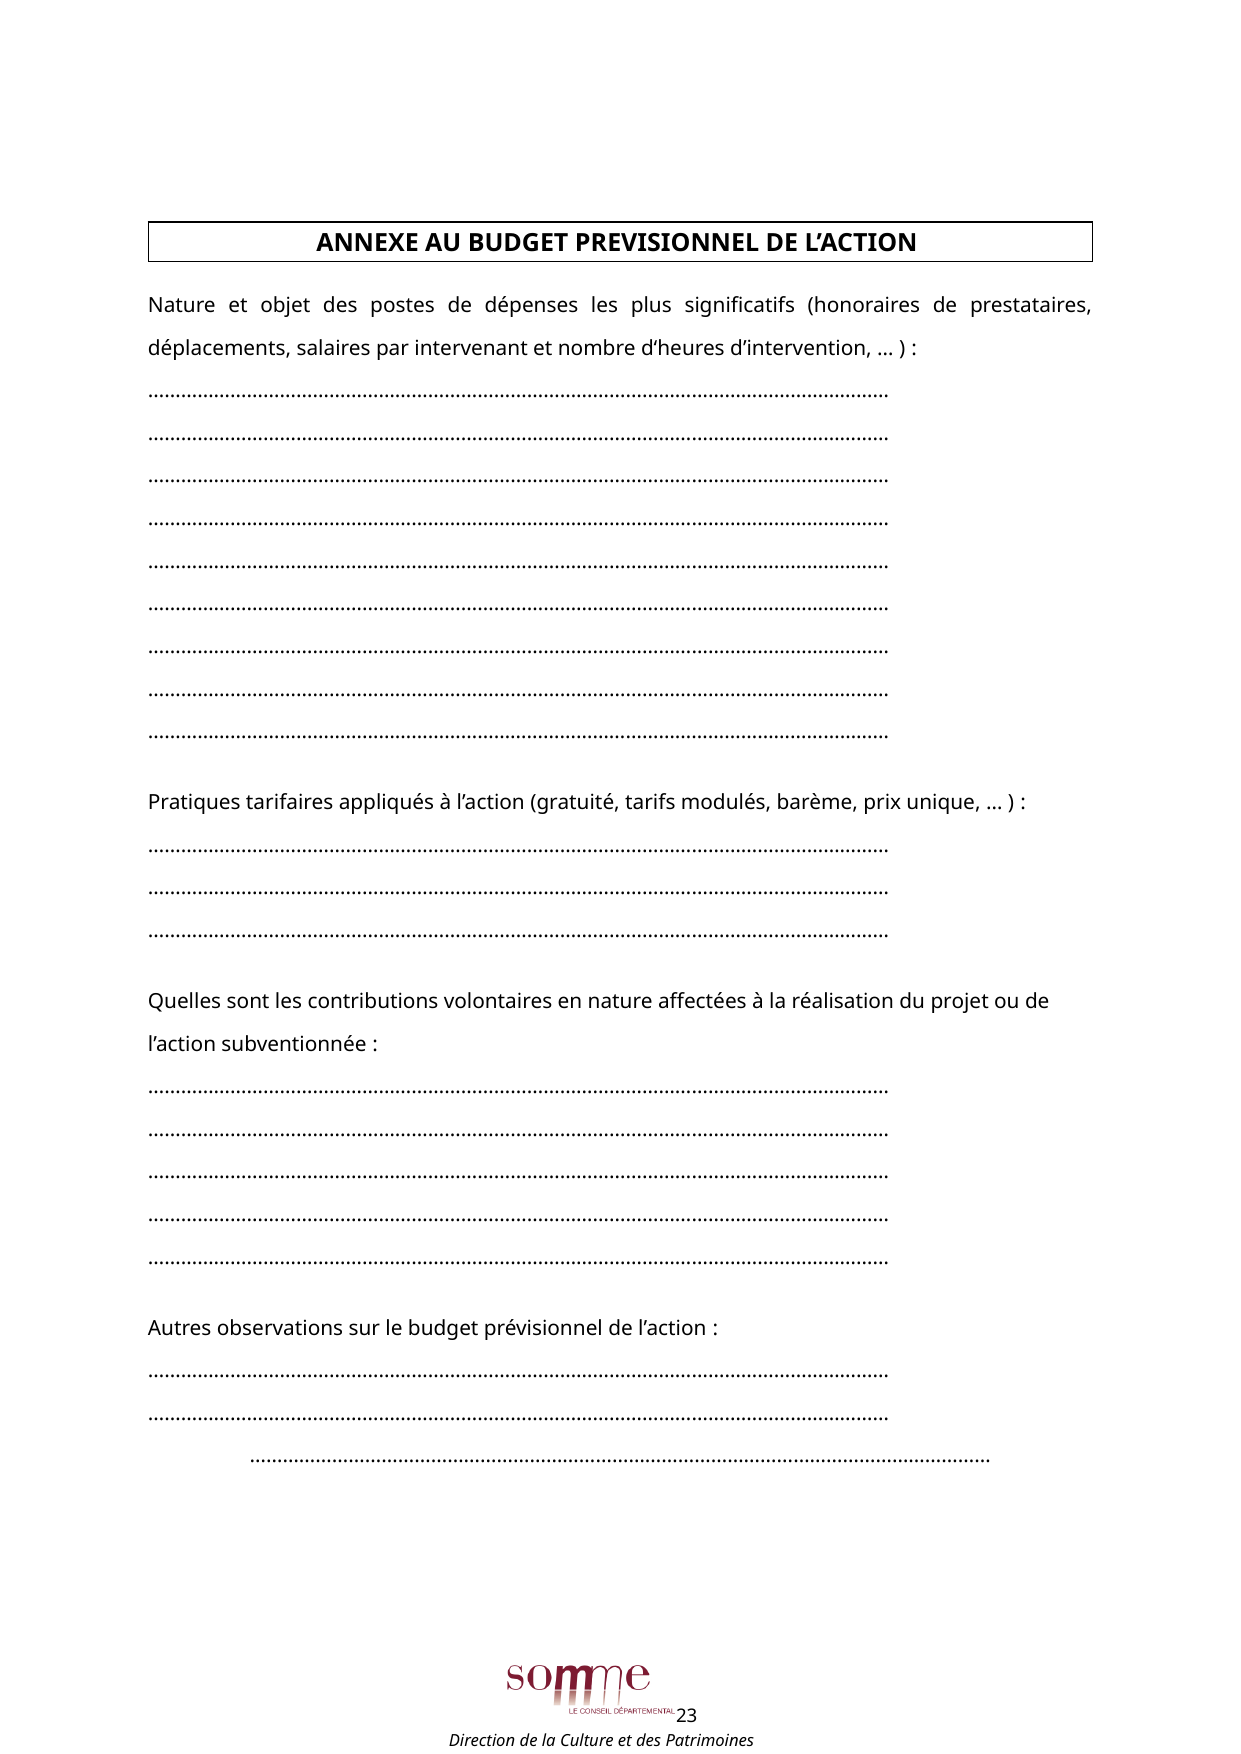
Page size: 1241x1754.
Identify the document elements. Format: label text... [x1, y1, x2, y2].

text ……………………………………………………………………………………………………………………… [148, 1199, 1093, 1228]
text ……………………………………………………………………………………………………………………… [148, 872, 1093, 901]
text ……………………………………………………………………………………………………………………… [148, 461, 1093, 489]
text ……………………………………………………………………………………………………………………… [148, 1398, 1093, 1426]
text Quelles sont les contributions volontaires en nature affectées à la réalisation du projet ou de l’action subventionnée : [148, 986, 1093, 1057]
text Pratiques tarifaires appliqués à l’action (gratuité, tarifs modulés, barème, prix unique, … ) : [148, 787, 1093, 816]
text ……………………………………………………………………………………………………………………… [148, 1114, 1093, 1142]
text ……………………………………………………………………………………………………………………… [148, 1157, 1093, 1185]
text ……………………………………………………………………………………………………………………… [148, 1071, 1093, 1100]
text ……………………………………………………………………………………………………………………… [148, 915, 1093, 943]
text ……………………………………………………………………………………………………………………… [148, 830, 1093, 858]
text ……………………………………………………………………………………………………………………… [148, 716, 1093, 745]
picture [505, 1664, 676, 1723]
text ……………………………………………………………………………………………………………………… [148, 418, 1093, 446]
text ……………………………………………………………………………………………………………………… [148, 1355, 1093, 1384]
text ……………………………………………………………………………………………………………………… [148, 1441, 1093, 1469]
text ……………………………………………………………………………………………………………………… [148, 631, 1093, 659]
text ……………………………………………………………………………………………………………………… [148, 375, 1093, 404]
text ……………………………………………………………………………………………………………………… [148, 546, 1093, 574]
text ANNEXE AU BUDGET PREVISIONNEL DE L’ACTION [149, 223, 1092, 261]
text ……………………………………………………………………………………………………………………… [148, 588, 1093, 617]
text ……………………………………………………………………………………………………………………… [148, 503, 1093, 532]
text Autres observations sur le budget prévisionnel de l’action : [148, 1313, 1093, 1341]
text ……………………………………………………………………………………………………………………… [148, 674, 1093, 702]
text Nature et objet des postes de dépenses les plus significatifs (honoraires de prestataires, déplacements, salaires par intervenant et nombre d‘heures d’intervention, … ) : [148, 290, 1093, 361]
text ……………………………………………………………………………………………………………………… [148, 1242, 1093, 1270]
